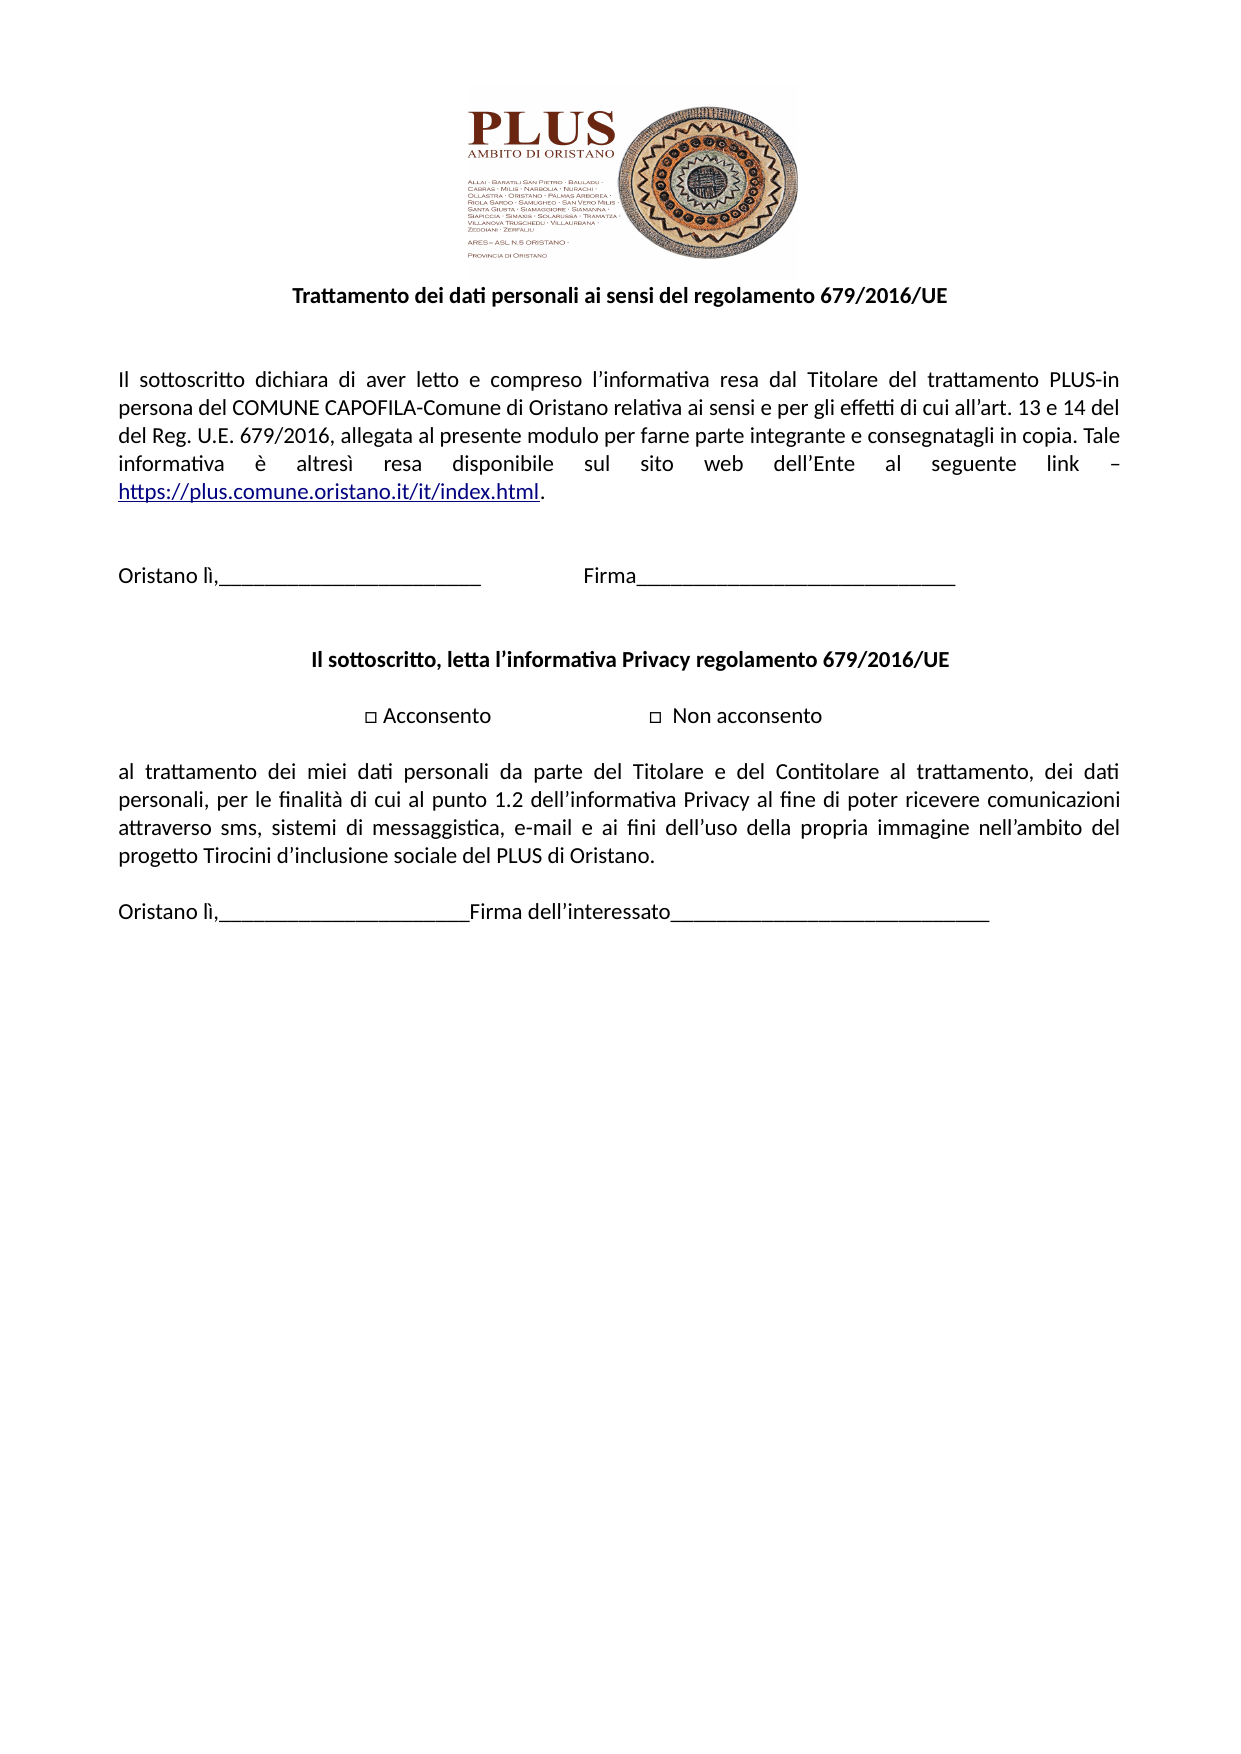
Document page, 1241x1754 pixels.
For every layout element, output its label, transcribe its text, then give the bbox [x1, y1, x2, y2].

text Trattamento dei dati personali ai sensi del regolamento 679/2016/UE [118, 281, 1122, 309]
text □ Acconsento □ Non acconsento [118, 701, 1122, 729]
text Il sottoscritto, letta l’informativa Privacy regolamento 679/2016/UE [118, 645, 1122, 673]
text al trattamento dei miei dati personali da parte del Titolare e del Contitolare al trattamento, dei dati personali, per le finalità di cui al punto 1.2 dell’informativa Privacy al fine di poter ricevere comunicazioni attraverso sms, sistemi di messaggistica, e-mail e ai fini dell’uso della propria immagine nell’ambito del progetto Tirocini d’inclusione sociale del PLUS di Oristano. [118, 757, 1122, 869]
text Il sottoscritto dichiara di aver letto e compreso l’informativa resa dal Titolare del trattamento PLUS-in persona del COMUNE CAPOFILA-Comune di Oristano relativa ai sensi e per gli effetti di cui all’art. 13 e 14 del del Reg. U.E. 679/2016, allegata al presente modulo per farne parte integrante e consegnatagli in copia. Tale informativa è altresì resa disponibile sul sito web dell’Ente al seguente link – https://plus.comune.oristano.it/it/index.html. [118, 365, 1122, 505]
picture [467, 84, 798, 281]
text Oristano lì,______________________Firma dell’interessato____________________________ [118, 897, 1122, 925]
text Oristano lì,_______________________ Firma____________________________ [118, 561, 1122, 589]
